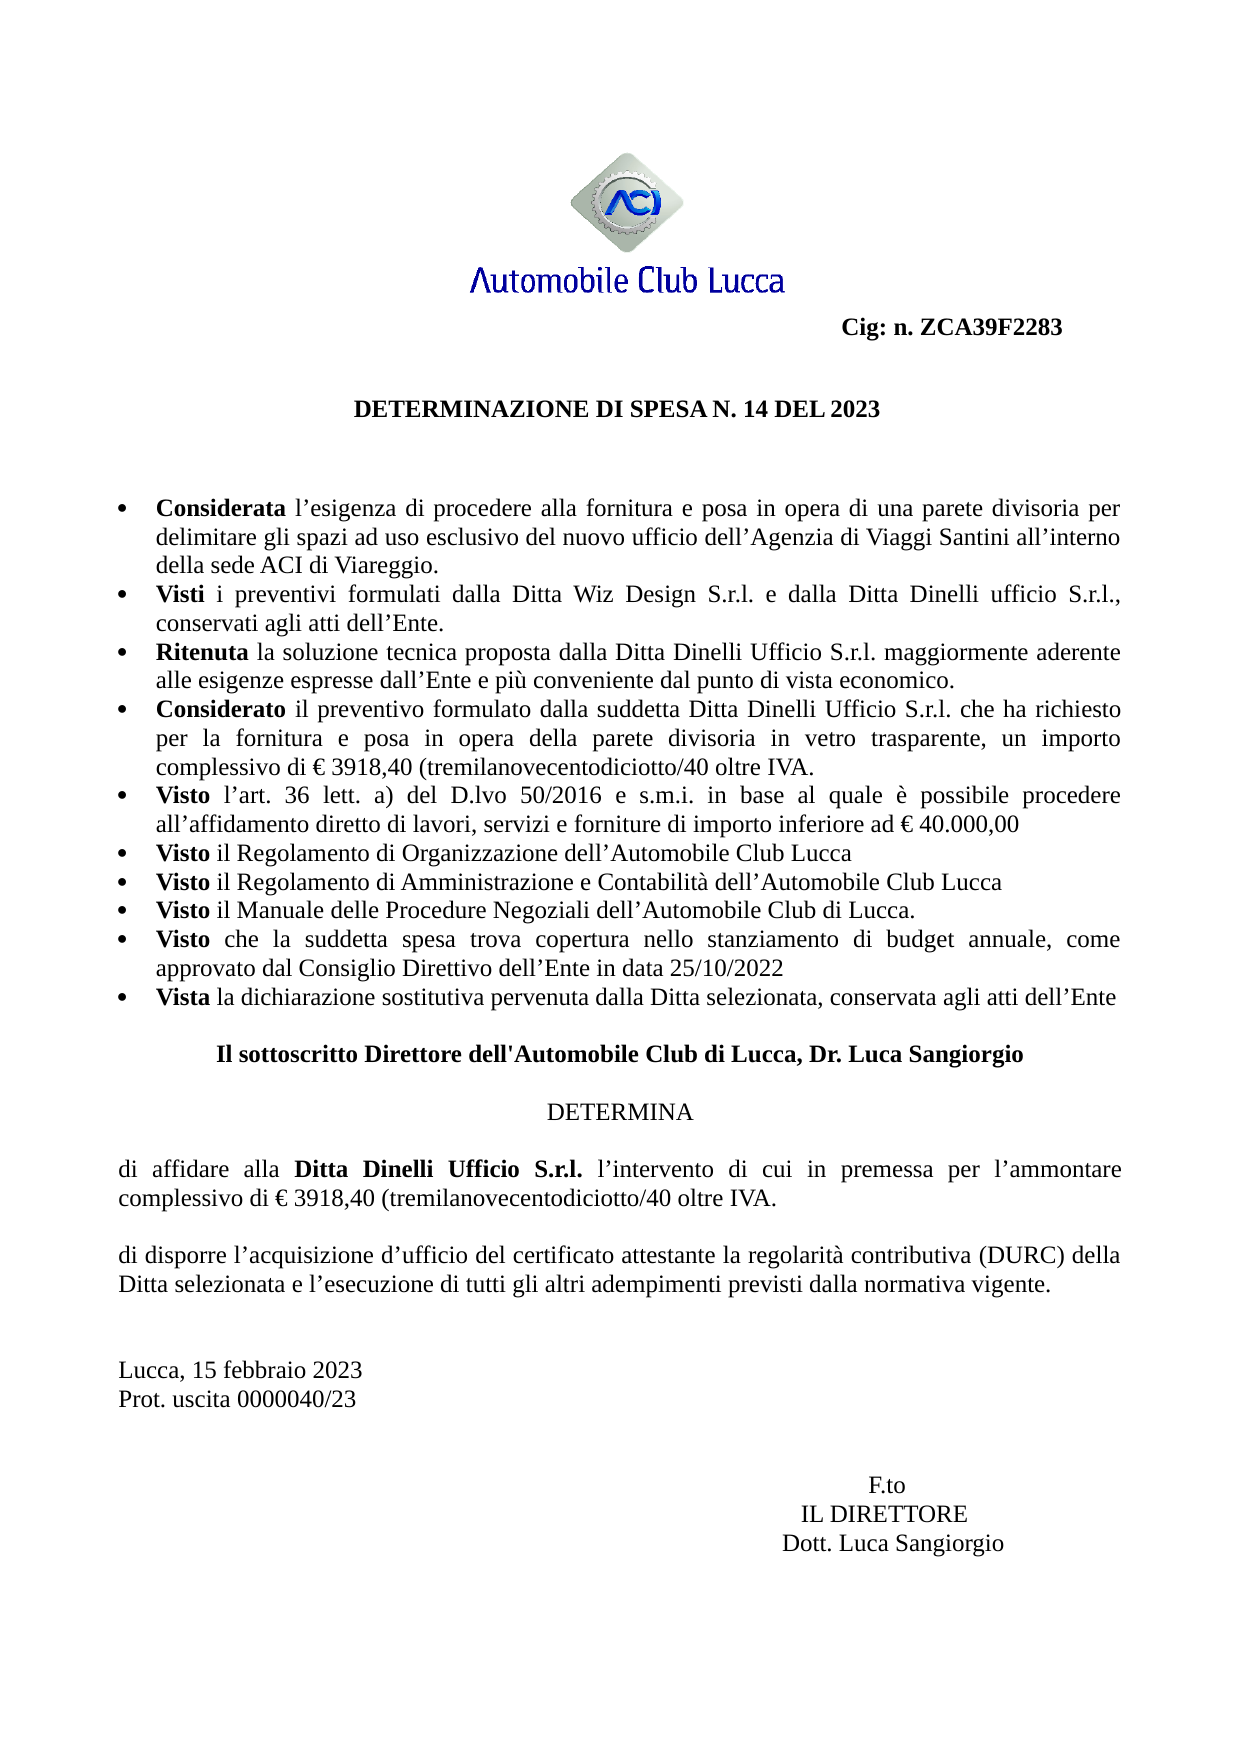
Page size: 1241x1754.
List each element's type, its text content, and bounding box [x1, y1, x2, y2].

text DETERMINAZIONE DI SPESA N. 14 DEL 2023 [118, 394, 1122, 423]
list Visti i preventivi formulati dalla Ditta Wiz Design S.r.l. e dalla Ditta Dinelli ufficio S.r.l., conservati agli atti dell’Ente. [118, 579, 1122, 637]
text Dott. Luca Sangiorgio [118, 1528, 1122, 1557]
list Visto l’art. 36 lett. a) del D.lvo 50/2016 e s.m.i. in base al quale è possibile procedere all’affidamento diretto di lavori, servizi e forniture di importo inferiore ad € 40.000,00 [118, 781, 1122, 838]
text IL DIRETTORE [118, 1499, 1122, 1528]
subtitle DETERMINA [118, 1097, 1122, 1126]
text Lucca, 15 febbraio 2023 [118, 1356, 1122, 1384]
list Considerata l’esigenza di procedere alla fornitura e posa in opera di una parete divisoria per delimitare gli spazi ad uso esclusivo del nuovo ufficio dell’Agenzia di Viaggi Santini all’interno della sede ACI di Viareggio. [118, 493, 1122, 579]
list Visto il Regolamento di Organizzazione dell’Automobile Club Lucca [118, 838, 1122, 867]
text Il sottoscritto Direttore dell'Automobile Club di Lucca, Dr. Luca Sangiorgio [118, 1039, 1122, 1068]
text di disporre l’acquisizione d’ufficio del certificato attestante la regolarità contributiva (DURC) della Ditta selezionata e l’esecuzione di tutti gli altri adempimenti previsti dalla normativa vigente. [118, 1241, 1122, 1298]
list Considerato il preventivo formulato dalla suddetta Ditta Dinelli Ufficio S.r.l. che ha richiesto per la fornitura e posa in opera della parete divisoria in vetro trasparente, un importo complessivo di € 3918,40 (tremilanovecentodiciotto/40 oltre IVA. [118, 694, 1122, 781]
text Prot. uscita 0000040/23 [118, 1384, 1122, 1413]
list Visto il Regolamento di Amministrazione e Contabilità dell’Automobile Club Lucca [118, 867, 1122, 896]
list Vista la dichiarazione sostitutiva pervenuta dalla Ditta selezionata, conservata agli atti dell’Ente [118, 982, 1122, 1011]
text di affidare alla Ditta Dinelli Ufficio S.r.l. l’intervento di cui in premessa per l’ammontare complessivo di € 3918,40 (tremilanovecentodiciotto/40 oltre IVA. [118, 1154, 1122, 1212]
text Cig: n. ZCA39F2283 [118, 312, 1122, 341]
text F.to [118, 1471, 1122, 1499]
list Ritenuta la soluzione tecnica proposta dalla Ditta Dinelli Ufficio S.r.l. maggiormente aderente alle esigenze espresse dall’Ente e più conveniente dal punto di vista economico. [118, 637, 1122, 694]
list Visto il Manuale delle Procedure Negoziali dell’Automobile Club di Lucca. [118, 896, 1122, 924]
list Visto che la suddetta spesa trova copertura nello stanziamento di budget annuale, come approvato dal Consiglio Direttivo dell’Ente in data 25/10/2022 [118, 924, 1122, 982]
